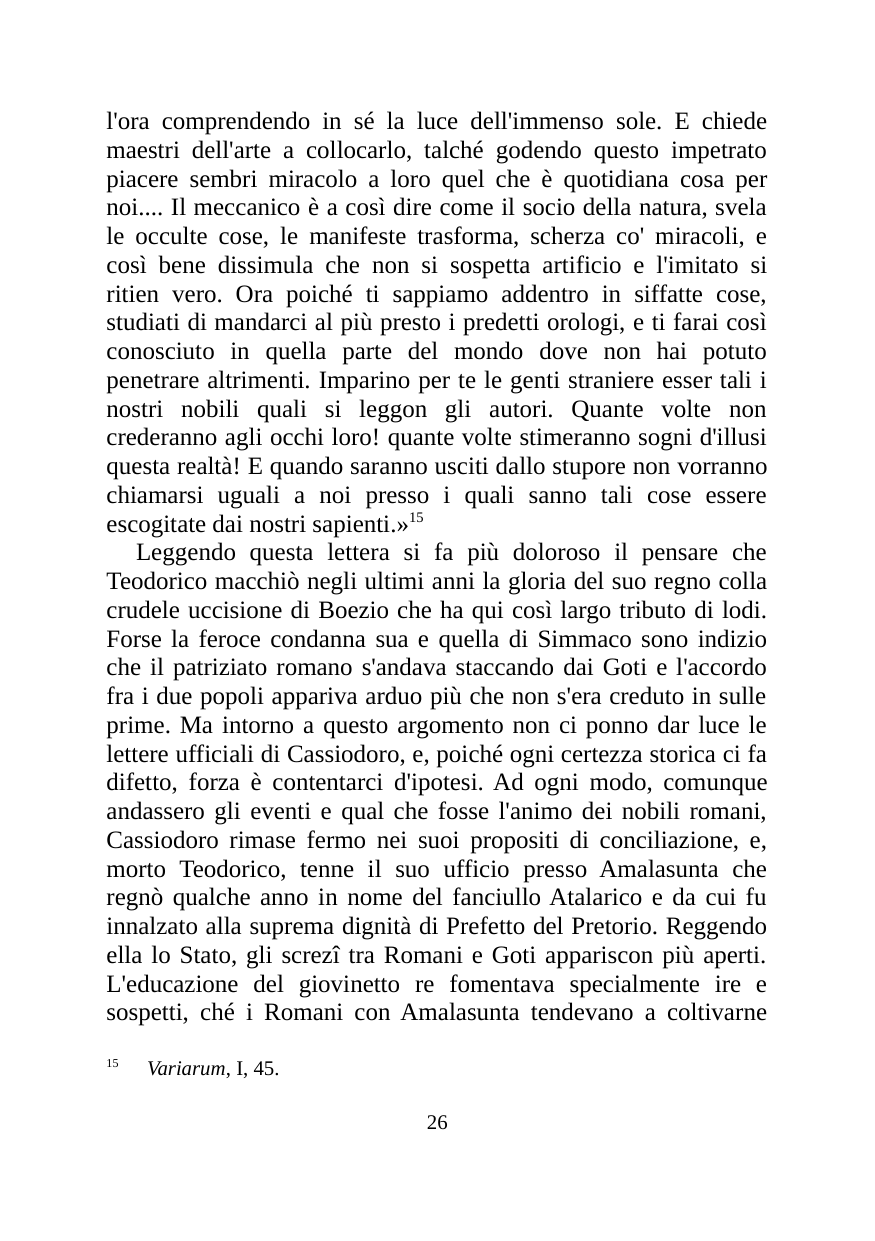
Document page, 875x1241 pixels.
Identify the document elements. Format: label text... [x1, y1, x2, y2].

text Variarum, I, 45. [106, 1056, 768, 1080]
text l'ora comprendendo in sé la luce dell'immenso sole. E chiede maestri dell'arte a collocarlo, talché godendo questo impetrato piacere sembri miracolo a loro quel che è quotidiana cosa per noi.... Il meccanico è a così dire come il socio della natura, svela le occulte cose, le manifeste trasforma, scherza co' miracoli, e così bene dissimula che non si sospetta artificio e l'imitato si ritien vero. Ora poiché ti sappiamo addentro in siffatte cose, studiati di mandarci al più presto i predetti orologi, e ti farai così conosciuto in quella parte del mondo dove non hai potuto penetrare altrimenti. Imparino per te le genti straniere esser tali i nostri nobili quali si leggon gli autori. Quante volte non crederanno agli occhi loro! quante volte stimeranno sogni d'illusi questa realtà! E quando saranno usciti dallo stupore non vorranno chiamarsi uguali a noi presso i quali sanno tali cose essere escogitate dai nostri sapienti.» [106, 106, 768, 537]
text Leggendo questa lettera si fa più doloroso il pensare che Teodorico macchiò negli ultimi anni la gloria del suo regno colla crudele uccisione di Boezio che ha qui così largo tributo di lodi. Forse la feroce condanna sua e quella di Simmaco sono indizio che il patriziato romano s'andava staccando dai Goti e l'accordo fra i due popoli appariva arduo più che non s'era creduto in sulle prime. Ma intorno a questo argomento non ci ponno dar luce le lettere ufficiali di Cassiodoro, e, poiché ogni certezza storica ci fa difetto, forza è contentarci d'ipotesi. Ad ogni modo, comunque andassero gli eventi e qual che fosse l'animo dei nobili romani, Cassiodoro rimase fermo nei suoi propositi di conciliazione, e, morto Teodorico, tenne il suo ufficio presso Amalasunta che regnò qualche anno in nome del fanciullo Atalarico e da cui fu innalzato alla suprema dignità di Prefetto del Pretorio. Reggendo ella lo Stato, gli screzî tra Romani e Goti appariscon più aperti. L'educazione del giovinetto re fomentava specialmente ire e sospetti, ché i Romani con Amalasunta tendevano a coltivarne [106, 537, 768, 1026]
